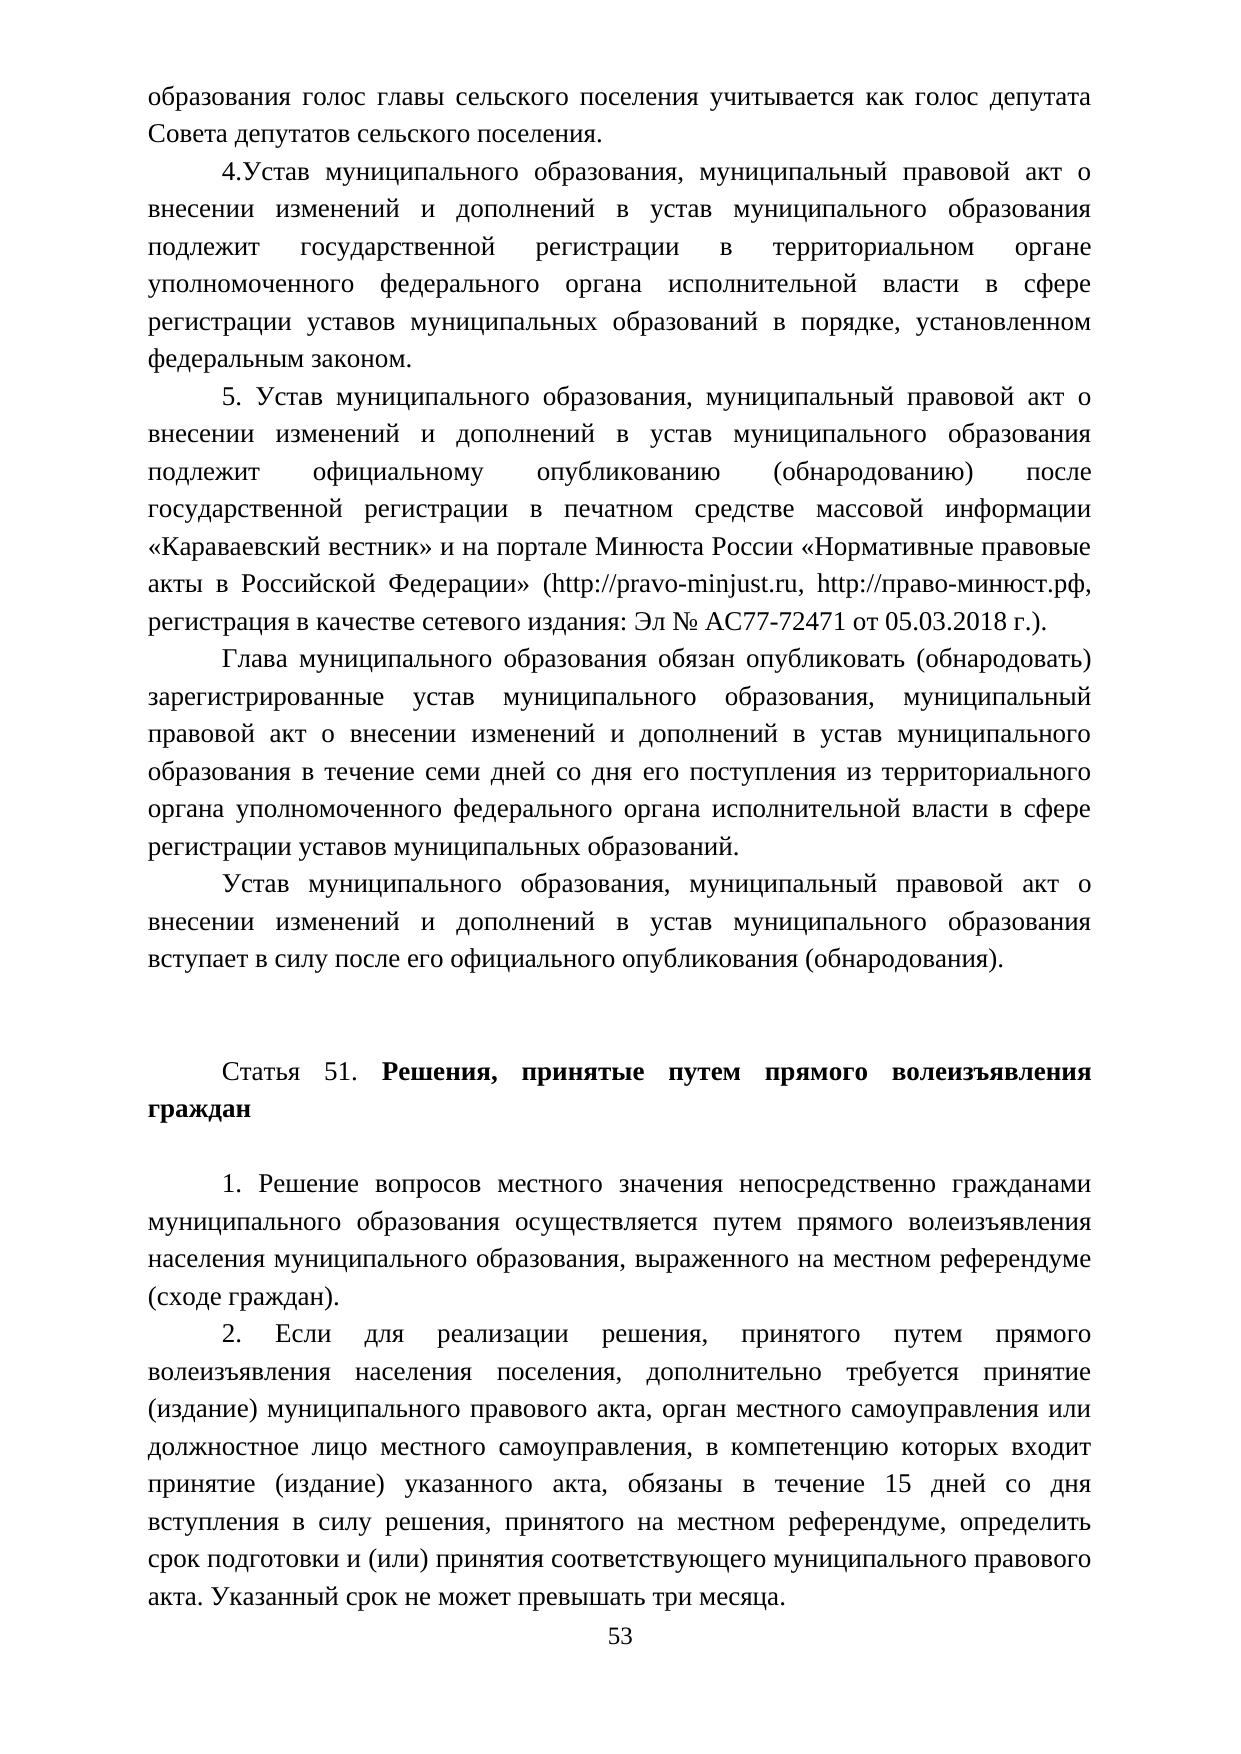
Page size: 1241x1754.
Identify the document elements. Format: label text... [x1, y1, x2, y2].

text 4.Устав муниципального образования, муниципальный правовой акт о внесении изменений и дополнений в устав муниципального образования подлежит государственной регистрации в территориальном органе уполномоченного федерального органа исполнительной власти в сфере регистрации уставов муниципальных образований в порядке, установленном федеральным законом. [148, 150, 1092, 375]
text Устав муниципального образования, муниципальный правовой акт о внесении изменений и дополнений в устав муниципального образования вступает в силу после его официального опубликования (обнародования). [148, 862, 1092, 975]
text 1. Решение вопросов местного значения непосредственно гражданами муниципального образования осуществляется путем прямого волеизъявления населения муниципального образования, выраженного на местном референдуме (сходе граждан). [148, 1162, 1092, 1312]
text Статья 51. Решения, принятые путем прямого волеизъявления граждан [148, 1050, 1092, 1125]
text образования голос главы сельского поселения учитывается как голос депутата Совета депутатов сельского поселения. [148, 75, 1092, 150]
text 2. Если для реализации решения, принятого путем прямого волеизъявления населения поселения, дополнительно требуется принятие (издание) муниципального правового акта, орган местного самоуправления или должностное лицо местного самоуправления, в компетенцию которых входит принятие (издание) указанного акта, обязаны в течение 15 дней со дня вступления в силу решения, принятого на местном референдуме, определить срок подготовки и (или) принятия соответствующего муниципального правового акта. Указанный срок не может превышать три месяца. [148, 1312, 1092, 1612]
text 5. Устав муниципального образования, муниципальный правовой акт о внесении изменений и дополнений в устав муниципального образования подлежит официальному опубликованию (обнародованию) после государственной регистрации в печатном средстве массовой информации «Караваевский вестник» и на портале Минюста России «Нормативные правовые акты в Российской Федерации» (http://pravo-minjust.ru, http://право-минюст.рф, регистрация в качестве сетевого издания: Эл № AC77-72471 от 05.03.2018 г.). [148, 375, 1092, 637]
text Глава муниципального образования обязан опубликовать (обнародовать) зарегистрированные устав муниципального образования, муниципальный правовой акт о внесении изменений и дополнений в устав муниципального образования в течение семи дней со дня его поступления из территориального органа уполномоченного федерального органа исполнительной власти в сфере регистрации уставов муниципальных образований. [148, 637, 1092, 862]
